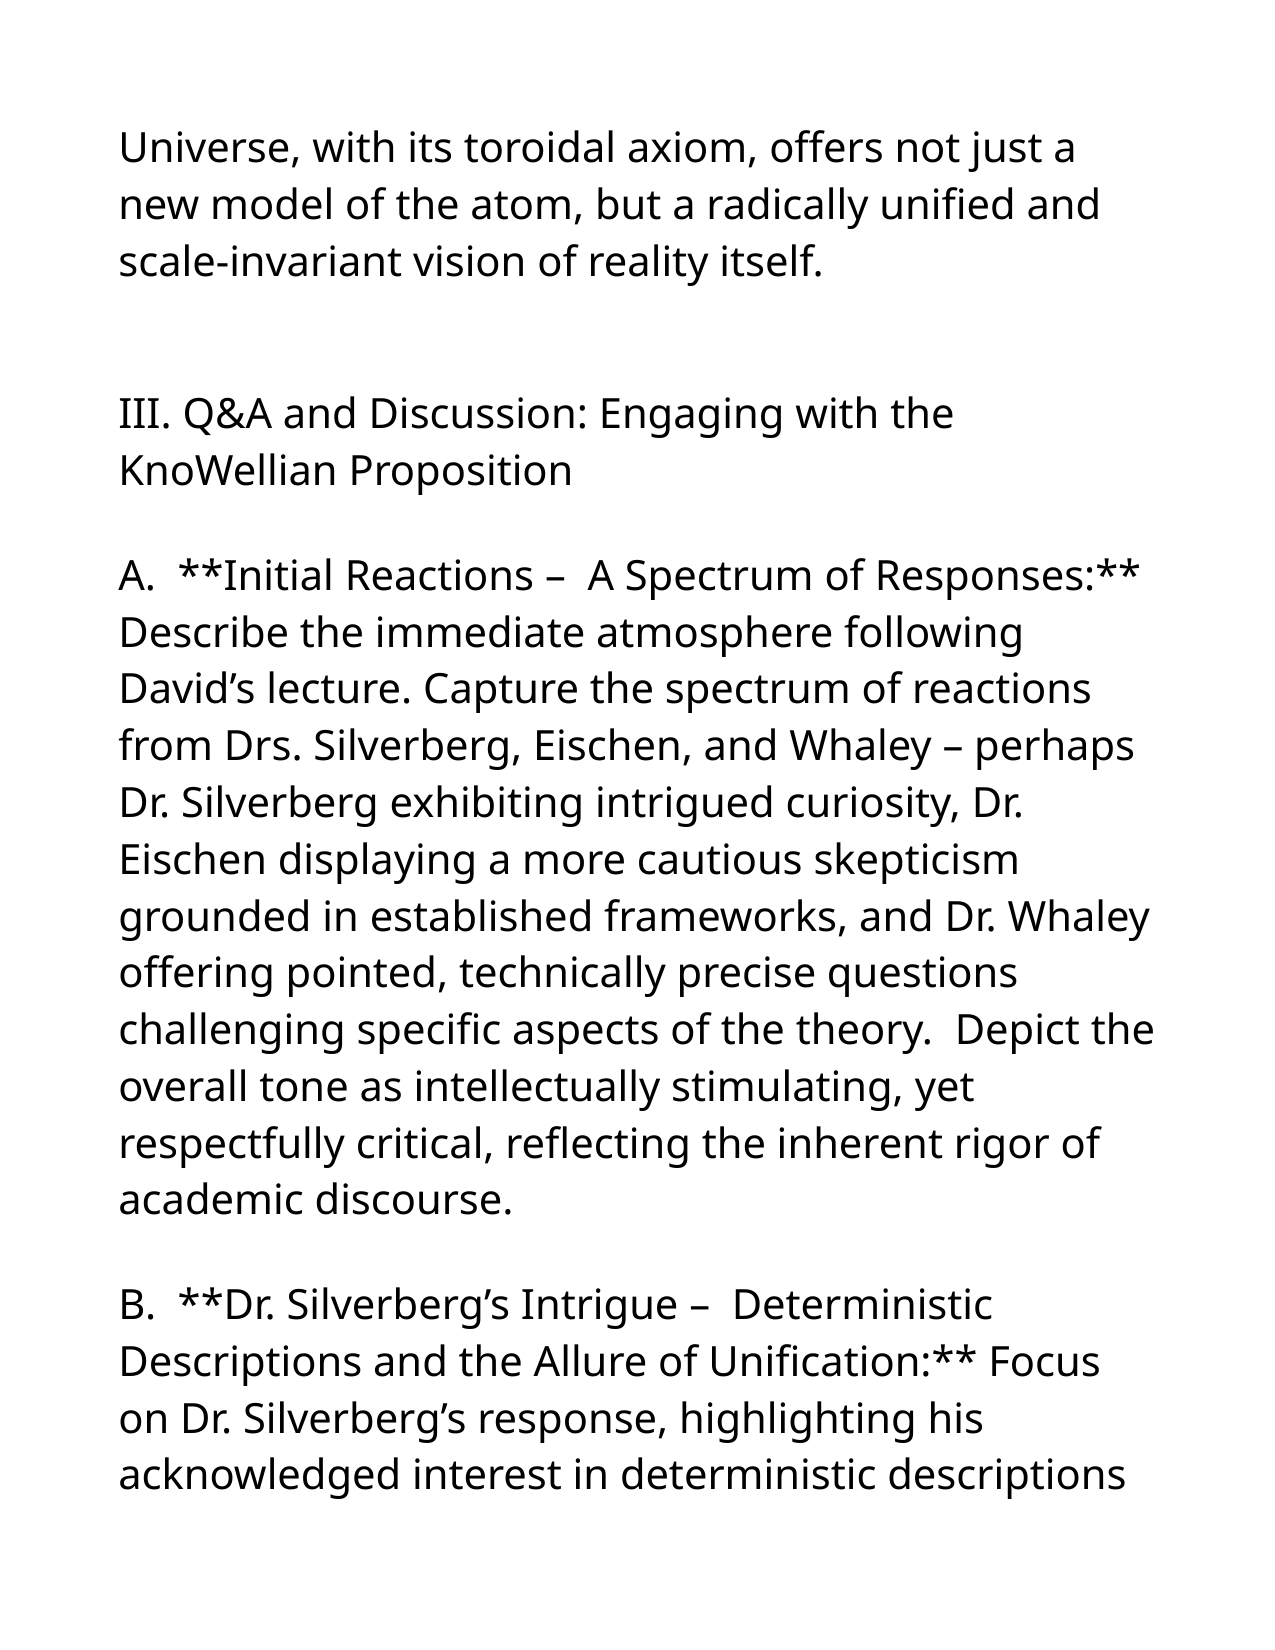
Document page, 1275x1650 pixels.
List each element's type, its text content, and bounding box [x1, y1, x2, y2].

text Universe, with its toroidal axiom, offers not just a new model of the atom, but a radically unified and scale-invariant vision of reality itself. [118, 118, 1157, 288]
text B. **Dr. Silverberg’s Intrigue – Deterministic Descriptions and the Allure of Unification:** Focus on Dr. Silverberg’s response, highlighting his acknowledged interest in deterministic descriptions [118, 1275, 1157, 1502]
text A. **Initial Reactions – A Spectrum of Responses:** Describe the immediate atmosphere following David’s lecture. Capture the spectrum of reactions from Drs. Silverberg, Eischen, and Whaley – perhaps Dr. Silverberg exhibiting intrigued curiosity, Dr. Eischen displaying a more cautious skepticism grounded in established frameworks, and Dr. Whaley offering pointed, technically precise questions challenging specific aspects of the theory. Depict the overall tone as intellectually stimulating, yet respectfully critical, reflecting the inherent rigor of academic discourse. [118, 546, 1157, 1227]
text III. Q&A and Discussion: Engaging with the KnoWellian Proposition [118, 384, 1157, 498]
